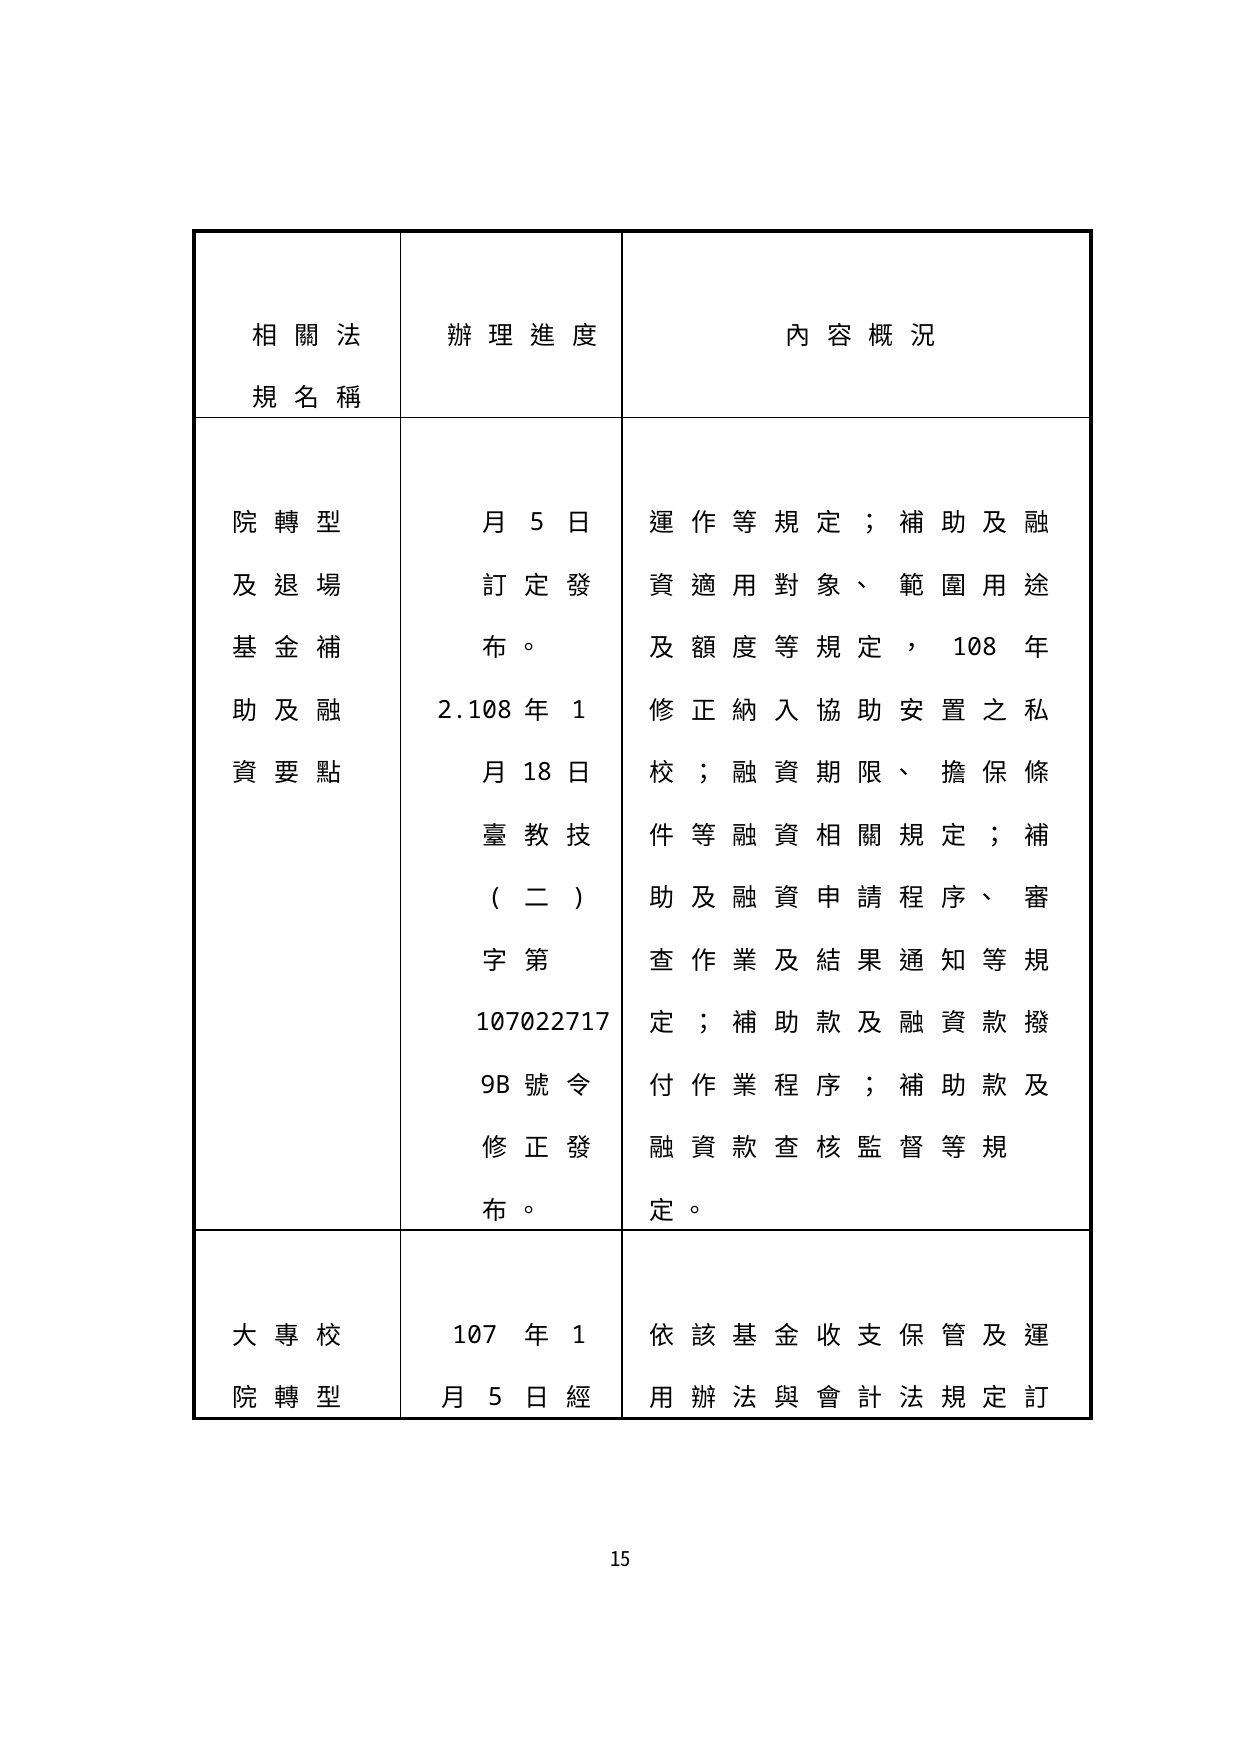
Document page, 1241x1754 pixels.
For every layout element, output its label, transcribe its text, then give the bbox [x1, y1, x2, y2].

table_header 辦理進度 [401, 233, 621, 417]
table_cell 大專校院轉型 [196, 1231, 400, 1417]
table_header 相關法規名稱 [196, 233, 400, 417]
table_cell 依該基金收支保管及運用辦法與會計法規定訂 [623, 1231, 1089, 1417]
table_cell 院轉型及退場基金補助及融資要點 [196, 418, 400, 1229]
table_cell 運作等規定；補助及融資適用對象、範圍用途及額度等規定，108年修正納入協助安置之私校；融資期限、擔保條件等融資相關規定；補助及融資申請程序、審查作業及結果通知等規定；補助款及融資款撥付作業程序；補助款及融資款查核監督等規定。 [623, 418, 1089, 1229]
table_cell 107年1月5日經 [401, 1231, 621, 1417]
table_cell 月5日訂定發布。 2.108年1月18日臺教技(二)字第1070227179B號令修正發布。 [401, 418, 621, 1229]
table_header 內容概況 [623, 233, 1089, 417]
